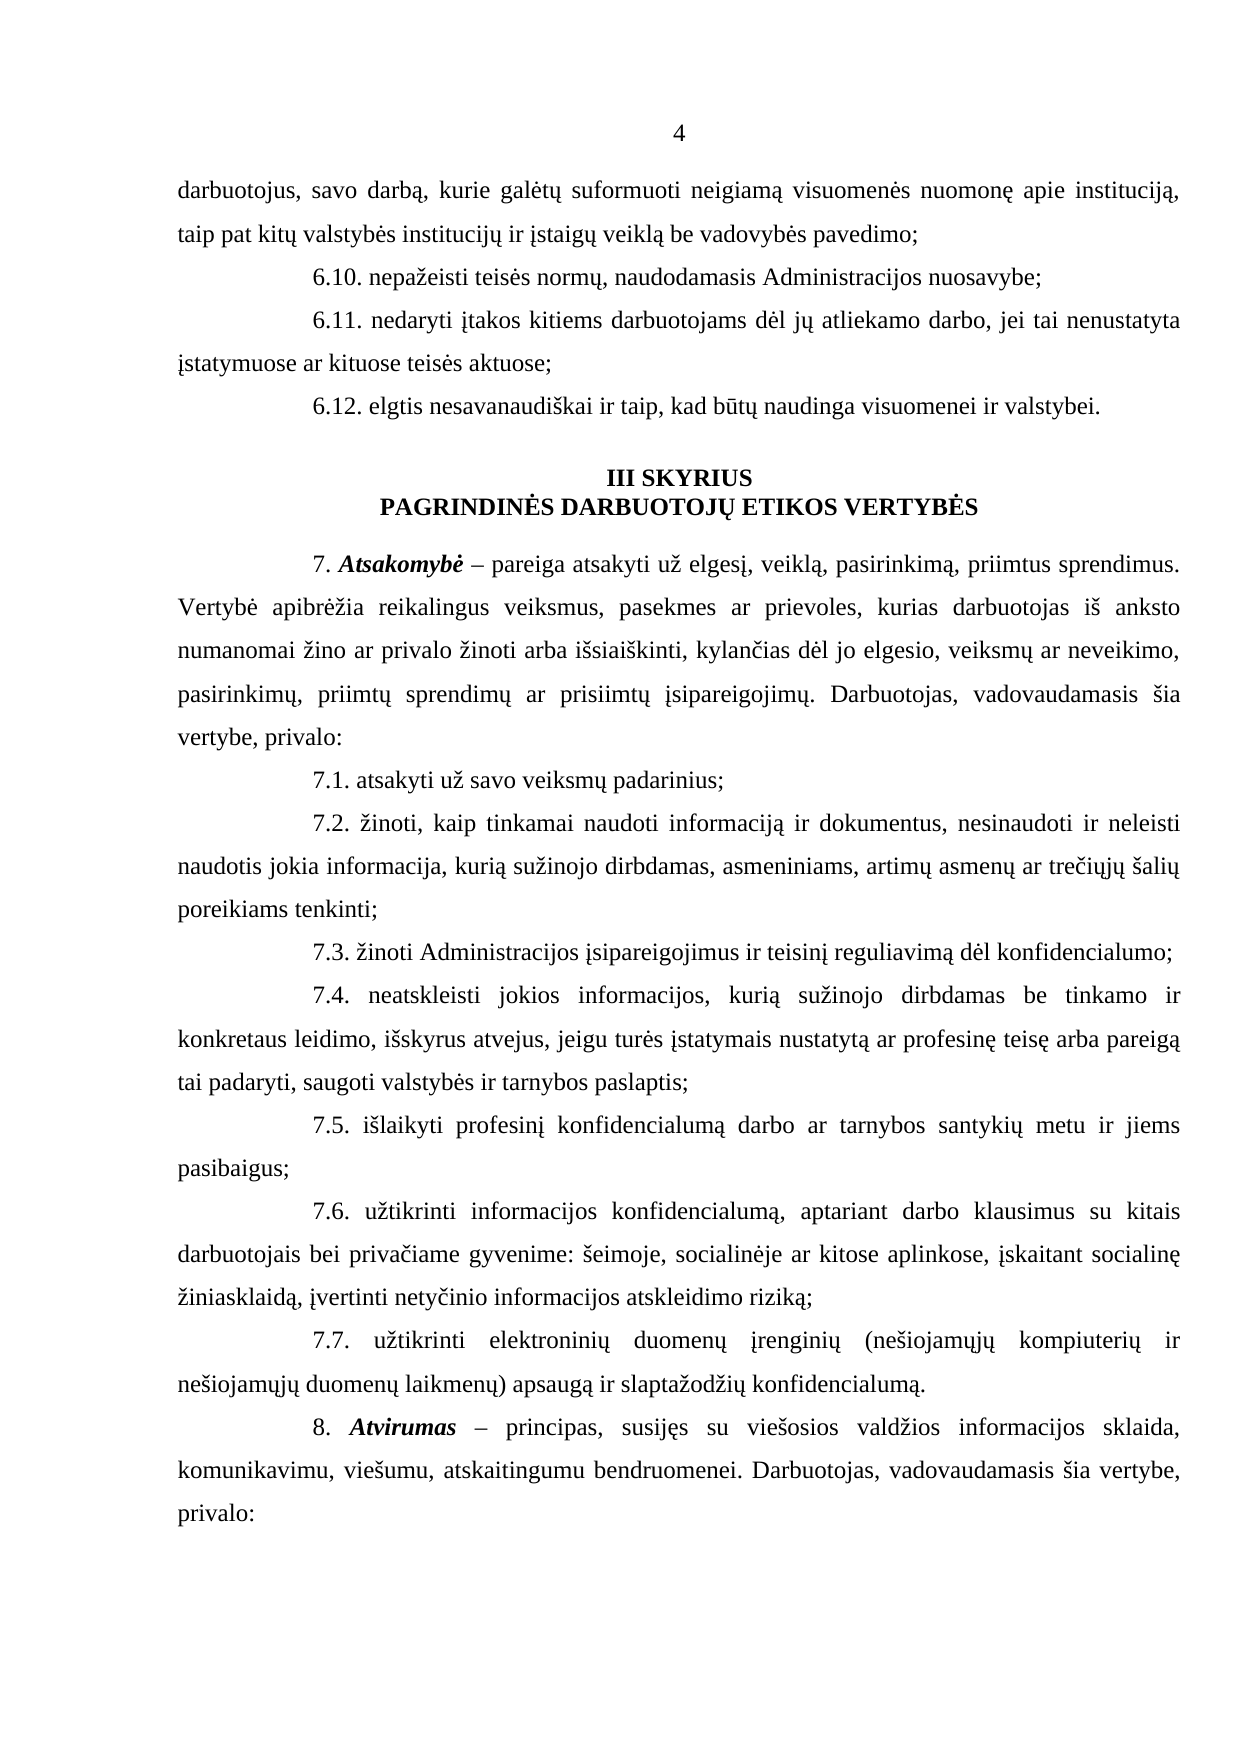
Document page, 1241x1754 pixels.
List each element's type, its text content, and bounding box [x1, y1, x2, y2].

text 6.12. elgtis nesavanaudiškai ir taip, kad būtų naudinga visuomenei ir valstybei. [177, 391, 1181, 420]
text 7.5. išlaikyti profesinį konfidencialumą darbo ar tarnybos santykių metu ir jiems pasibaigus; [177, 1110, 1181, 1182]
text darbuotojus, savo darbą, kurie galėtų suformuoti neigiamą visuomenės nuomonę apie instituciją, taip pat kitų valstybės institucijų ir įstaigų veiklą be vadovybės pavedimo; [177, 176, 1181, 247]
text 8. Atvirumas – principas, susijęs su viešosios valdžios informacijos sklaida, komunikavimu, viešumu, atskaitingumu bendruomenei. Darbuotojas, vadovaudamasis šia vertybe, privalo: [177, 1412, 1181, 1527]
text 6.11. nedaryti įtakos kitiems darbuotojams dėl jų atliekamo darbo, jei tai nenustatyta įstatymuose ar kituose teisės aktuose; [177, 305, 1181, 377]
text 6.10. nepažeisti teisės normų, naudodamasis Administracijos nuosavybe; [177, 262, 1181, 291]
text 7.4. neatskleisti jokios informacijos, kurią sužinojo dirbdamas be tinkamo ir konkretaus leidimo, išskyrus atvejus, jeigu turės įstatymais nustatytą ar profesinę teisę arba pareigą tai padaryti, saugoti valstybės ir tarnybos paslaptis; [177, 981, 1181, 1096]
text III SKYRIUS [177, 463, 1181, 492]
text PAGRINDINĖS DARBUOTOJŲ ETIKOS VERTYBĖS [177, 492, 1181, 521]
text 7.7. užtikrinti elektroninių duomenų įrenginių (nešiojamųjų kompiuterių ir nešiojamųjų duomenų laikmenų) apsaugą ir slaptažodžių konfidencialumą. [177, 1326, 1181, 1397]
text 7.3. žinoti Administracijos įsipareigojimus ir teisinį reguliavimą dėl konfidencialumo; [177, 937, 1181, 966]
text 7.2. žinoti, kaip tinkamai naudoti informaciją ir dokumentus, nesinaudoti ir neleisti naudotis jokia informacija, kurią sužinojo dirbdamas, asmeniniams, artimų asmenų ar trečiųjų šalių poreikiams tenkinti; [177, 808, 1181, 923]
text 7.1. atsakyti už savo veiksmų padarinius; [177, 765, 1181, 794]
text 7.6. užtikrinti informacijos konfidencialumą, aptariant darbo klausimus su kitais darbuotojais bei privačiame gyvenime: šeimoje, socialinėje ar kitose aplinkose, įskaitant socialinę žiniasklaidą, įvertinti netyčinio informacijos atskleidimo riziką; [177, 1196, 1181, 1311]
text 7. Atsakomybė – pareiga atsakyti už elgesį, veiklą, pasirinkimą, priimtus sprendimus. Vertybė apibrėžia reikalingus veiksmus, pasekmes ar prievoles, kurias darbuotojas iš anksto numanomai žino ar privalo žinoti arba išsiaiškinti, kylančias dėl jo elgesio, veiksmų ar neveikimo, pasirinkimų, priimtų sprendimų ar prisiimtų įsipareigojimų. Darbuotojas, vadovaudamasis šia vertybe, privalo: [177, 549, 1181, 751]
